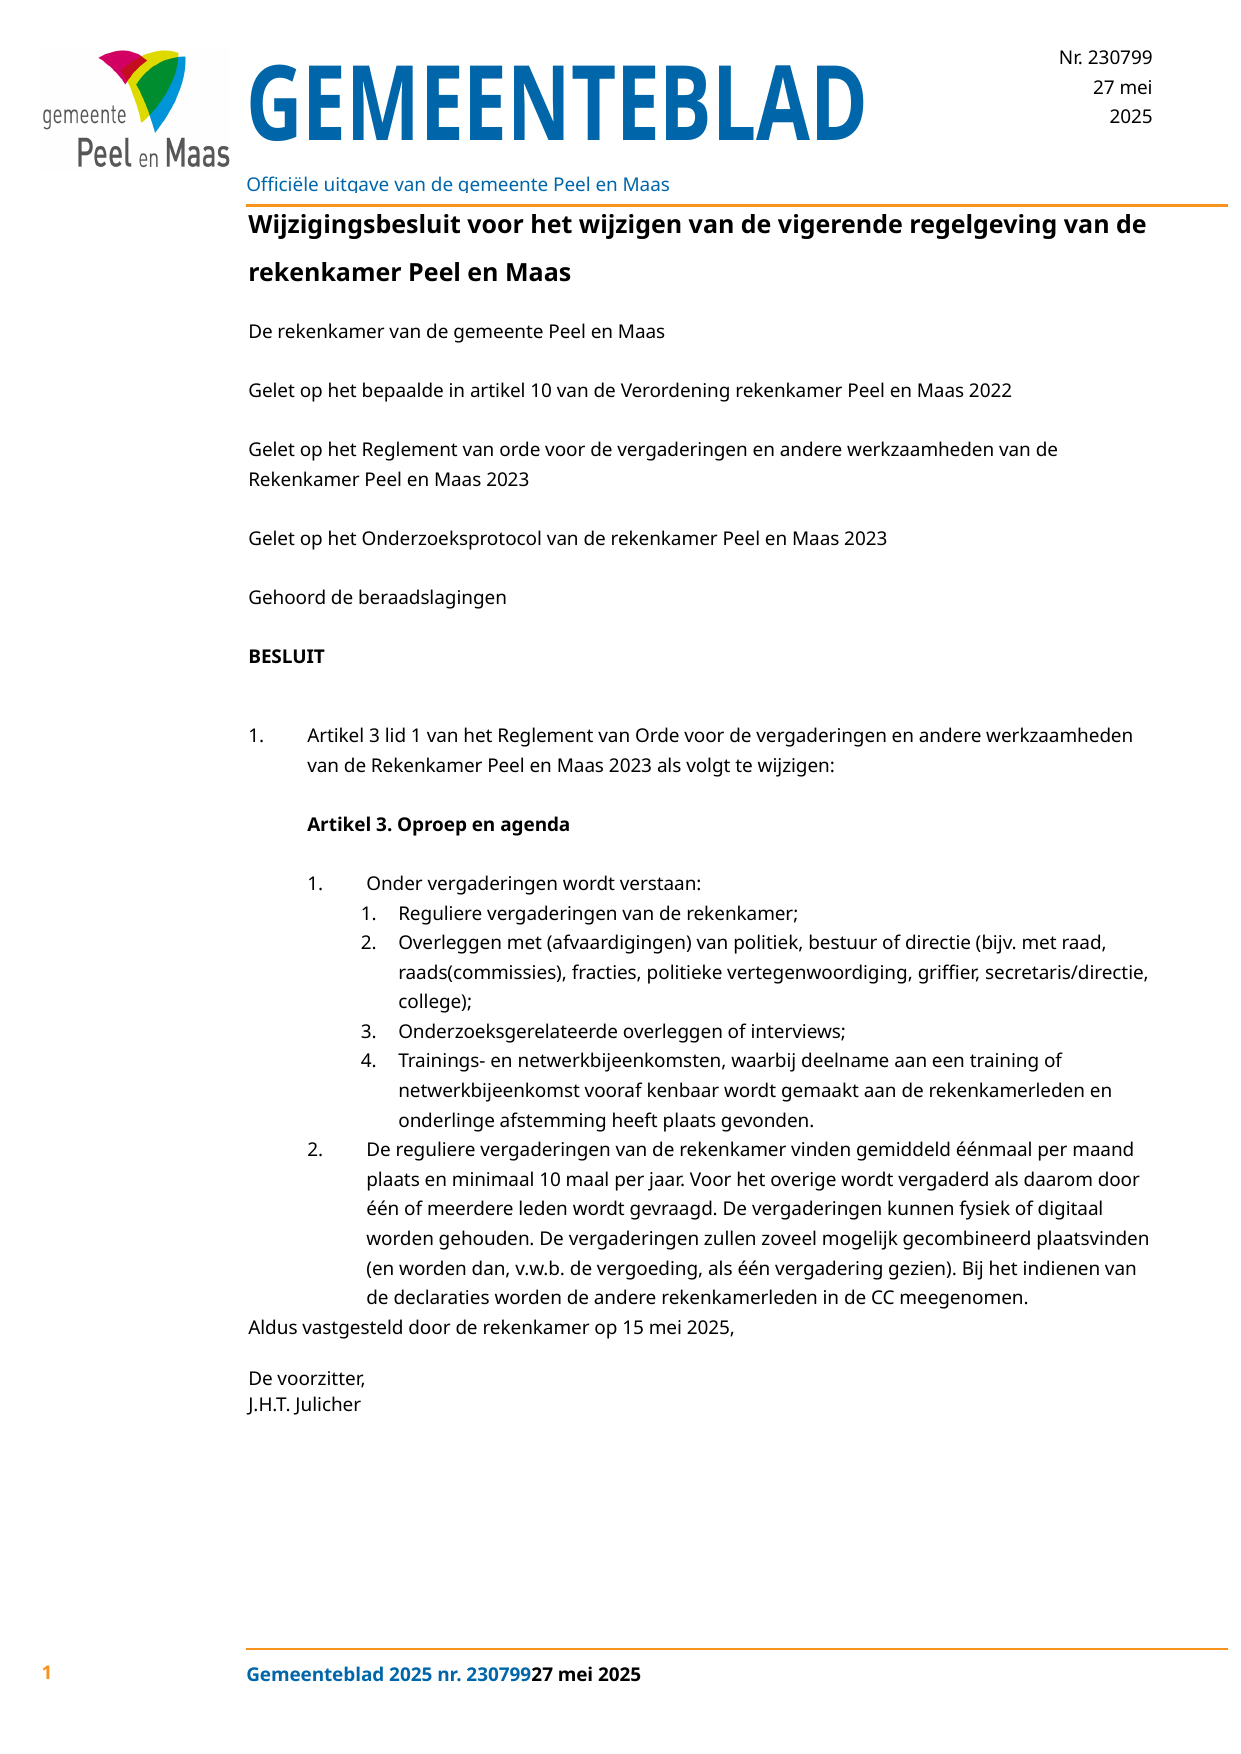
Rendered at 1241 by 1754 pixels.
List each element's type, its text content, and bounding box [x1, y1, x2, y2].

list Artikel 3 lid 1 van het Reglement van Orde voor de vergaderingen en andere werkzaamheden van de Rekenkamer Peel en Maas 2023 als volgt te wijzigen: [248, 722, 1152, 777]
text De rekenkamer van de gemeente Peel en Maas [248, 318, 1152, 344]
list De reguliere vergaderingen van de rekenkamer vinden gemiddeld éénmaal per maand plaats en minimaal 10 maal per jaar. Voor het overige wordt vergaderd als daarom door één of meerdere leden wordt gevraagd. De vergaderingen kunnen fysiek of digitaal worden gehouden. De vergaderingen zullen zoveel mogelijk gecombineerd plaatsvinden (en worden dan, v.w.b. de vergoeding, als één vergadering gezien). Bij het indienen van de declaraties worden de andere rekenkamerleden in de CC meegenomen. [307, 1136, 1152, 1310]
text BESLUIT [248, 643, 1152, 669]
list Artikel 3. Oproep en agenda [248, 811, 1152, 837]
text Aldus vastgesteld door de rekenkamer op 15 mei 2025, [248, 1314, 1152, 1339]
picture [41, 47, 231, 172]
list Overleggen met (afvaardigingen) van politiek, bestuur of directie (bijv. met raad, raads(commissies), fracties, politieke vertegenwoordiging, griffier, secretaris/directie, college); [361, 929, 1152, 1014]
text J.H.T. Julicher [248, 1391, 1152, 1417]
text Gelet op het bepaalde in artikel 10 van de Verordening rekenkamer Peel en Maas 2022 [248, 377, 1152, 403]
text De voorzitter, [248, 1365, 1152, 1391]
text Gehoord de beraadslagingen [248, 584, 1152, 610]
list Onder vergaderingen wordt verstaan: [307, 870, 1152, 896]
list Reguliere vergaderingen van de rekenkamer; [361, 900, 1152, 925]
text Gelet op het Reglement van orde voor de vergaderingen en andere werkzaamheden van de Rekenkamer Peel en Maas 2023 [248, 436, 1152, 492]
text Gelet op het Onderzoeksprotocol van de rekenkamer Peel en Maas 2023 [248, 525, 1152, 551]
text Wijzigingsbesluit voor het wijzigen van de vigerende regelgeving van de rekenkamer Peel en Maas [248, 207, 1152, 288]
list Trainings- en netwerkbijeenkomsten, waarbij deelname aan een training of netwerkbijeenkomst vooraf kenbaar wordt gemaakt aan de rekenkamerleden en onderlinge afstemming heeft plaats gevonden. [361, 1048, 1152, 1132]
list Onderzoeksgerelateerde overleggen of interviews; [361, 1018, 1152, 1044]
